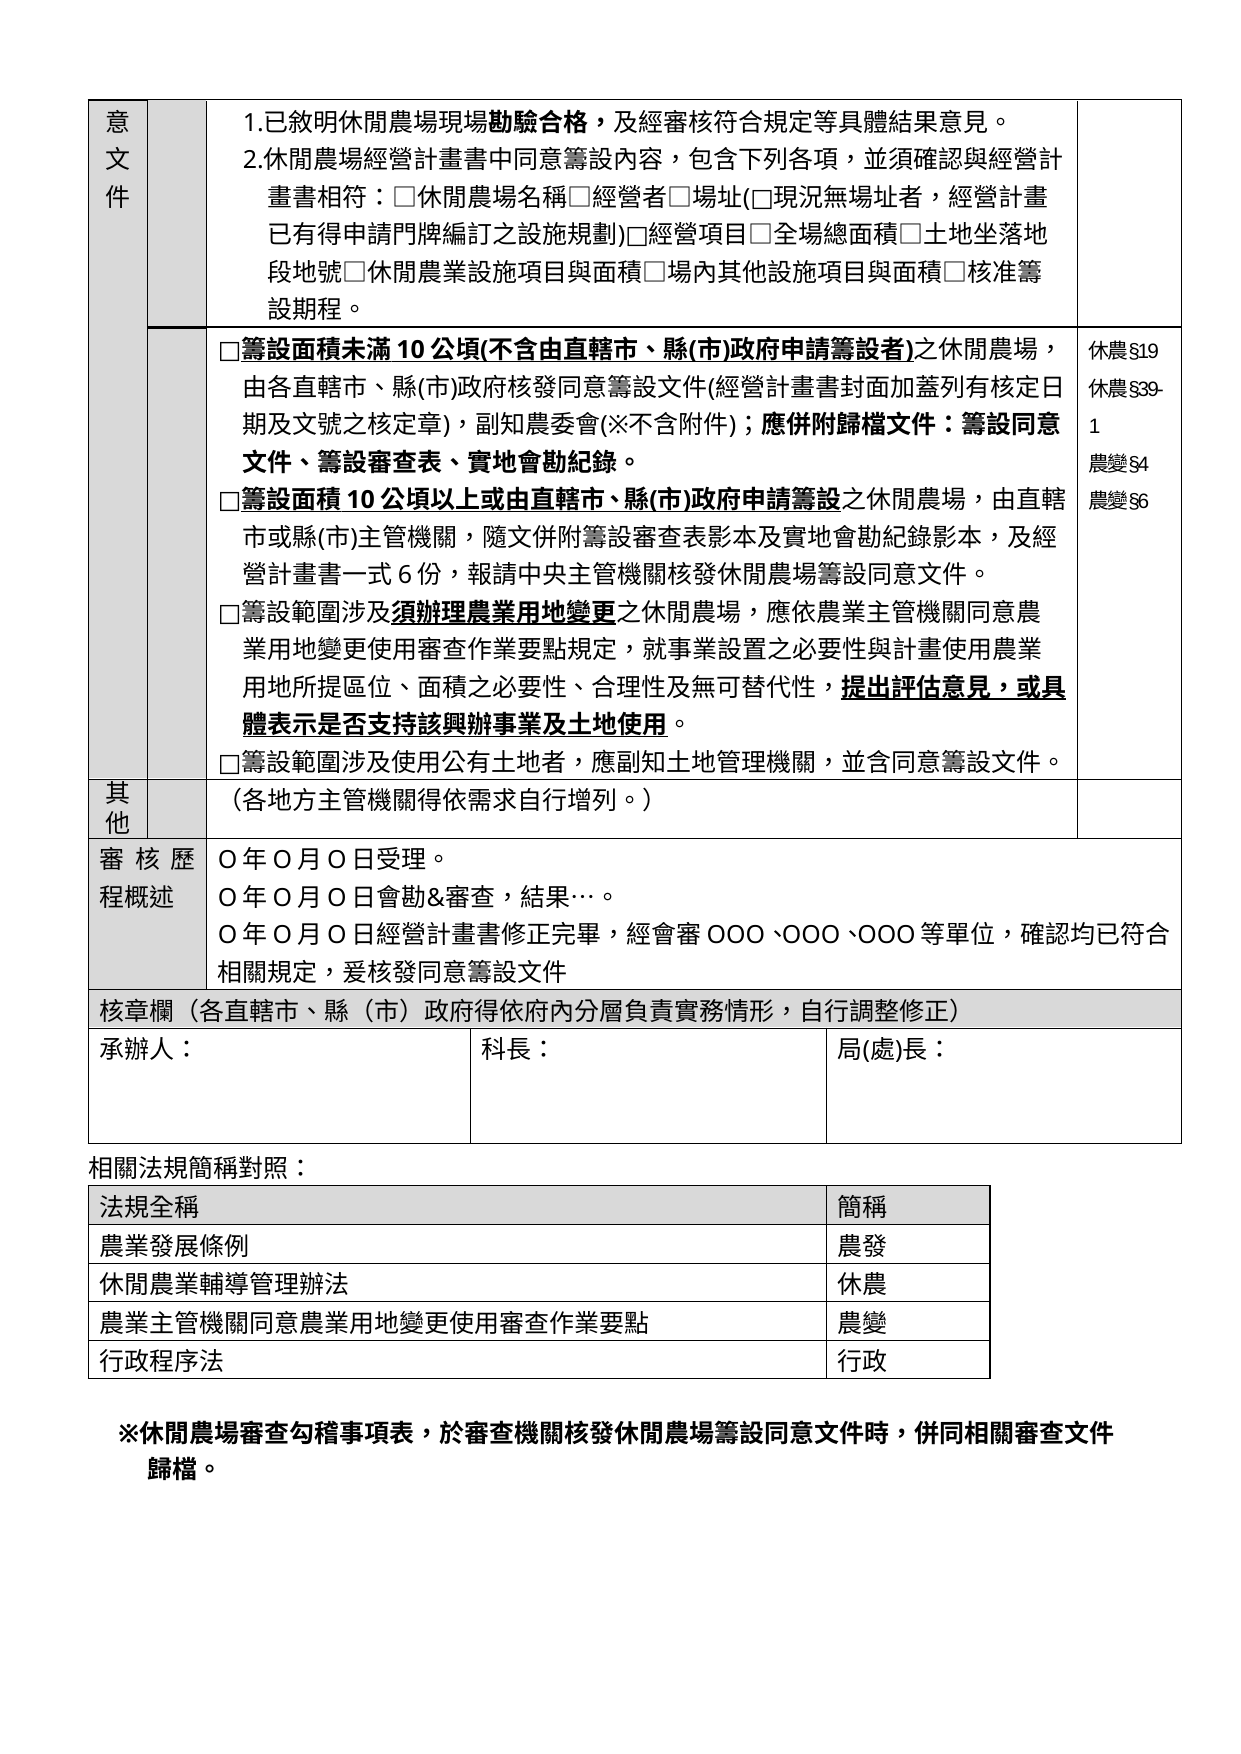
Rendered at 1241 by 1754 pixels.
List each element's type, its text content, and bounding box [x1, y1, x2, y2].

table_cell 農業主管機關同意農業用地變更使用審查作業要點 [89, 1302, 826, 1339]
table_cell 局(處)長： [827, 1029, 1181, 1143]
table_cell 農變 [827, 1302, 989, 1339]
table_cell 意文件 [89, 101, 147, 778]
text 相關法規簡稱對照： [89, 1144, 1122, 1185]
table_header 法規全稱 [89, 1186, 826, 1224]
table_cell 休農§19 休農§39-1 農變§4 農變§6 [1078, 328, 1181, 778]
table_cell （各地方主管機關得依需求自行增列。） [207, 780, 1077, 838]
table_cell [148, 329, 206, 778]
table_cell 行政程序法 [89, 1341, 826, 1378]
table_cell [1078, 780, 1181, 838]
table_cell 休閒農業輔導管理辦法 [89, 1264, 826, 1301]
table_cell [148, 100, 206, 326]
table_cell [1077, 100, 1181, 326]
table_cell 1.已敘明休閒農場現場勘驗合格，及經審核符合規定等具體結果意見。 2.休閒農場經營計畫書中同意籌設內容，包含下列各項，並須確認與經營計畫書相符：□休閒農場名稱□經營者□場址(□現況無場址者，經營計畫已有得申請門牌編訂之設施規劃)□經營項目□全場總面積□土地坐落地段地號□休閒農業設施項目與面積□場內其他設施項目與面積□核准籌設期程。 [206, 100, 1077, 326]
table_header 簡稱 [827, 1186, 989, 1224]
table_cell 農發 [827, 1225, 989, 1262]
table_cell 科長： [471, 1029, 826, 1143]
table_cell □籌設面積未滿10公頃(不含由直轄市、縣(市)政府申請籌設者)之休閒農場，由各直轄市、縣(市)政府核發同意籌設文件(經營計畫書封面加蓋列有核定日期及文號之核定章)，副知農委會(※不含附件)；應併附歸檔文件：籌設同意文件、籌設審查表、實地會勘紀錄。 □籌設面積10公頃以上或由直轄市、縣(市)政府申請籌設之休閒農場，由直轄市或縣(市)主管機關，隨文併附籌設審查表影本及實地會勘紀錄影本，及經營計畫書一式6份，報請中央主管機關核發休閒農場籌設同意文件。 □籌設範圍涉及須辦理農業用地變更之休閒農場，應依農業主管機關同意農業用地變更使用審查作業要點規定，就事業設置之必要性與計畫使用農業用地所提區位、面積之必要性、合理性及無可替代性，提出評估意見，或具體表示是否支持該興辦事業及土地使用。 □籌設範圍涉及使用公有土地者，應副知土地管理機關，並含同意籌設文件。 [207, 328, 1077, 778]
table_cell 行政 [827, 1341, 989, 1378]
table_cell 核章欄（各直轄市、縣（市）政府得依府內分層負責實務情形，自行調整修正） [89, 990, 1181, 1027]
table_cell 承辦人： [89, 1029, 470, 1143]
table_cell 審核歷程概述 [89, 839, 206, 989]
table_cell [148, 780, 206, 838]
table_cell 休農 [827, 1264, 989, 1301]
table_cell O年O月O日受理。 O年O月O日會勘&審查，結果…。 O年O月O日經營計畫書修正完畢，經會審OOO、OOO、OOO等單位，確認均已符合相關規定，爰核發同意籌設文件 [207, 839, 1181, 989]
text ※休閒農場審查勾稽事項表，於審查機關核發休閒農場籌設同意文件時，併同相關審查文件歸檔。 [118, 1413, 1122, 1486]
table_cell 農業發展條例 [89, 1225, 826, 1262]
table_cell 其他 [89, 780, 147, 838]
